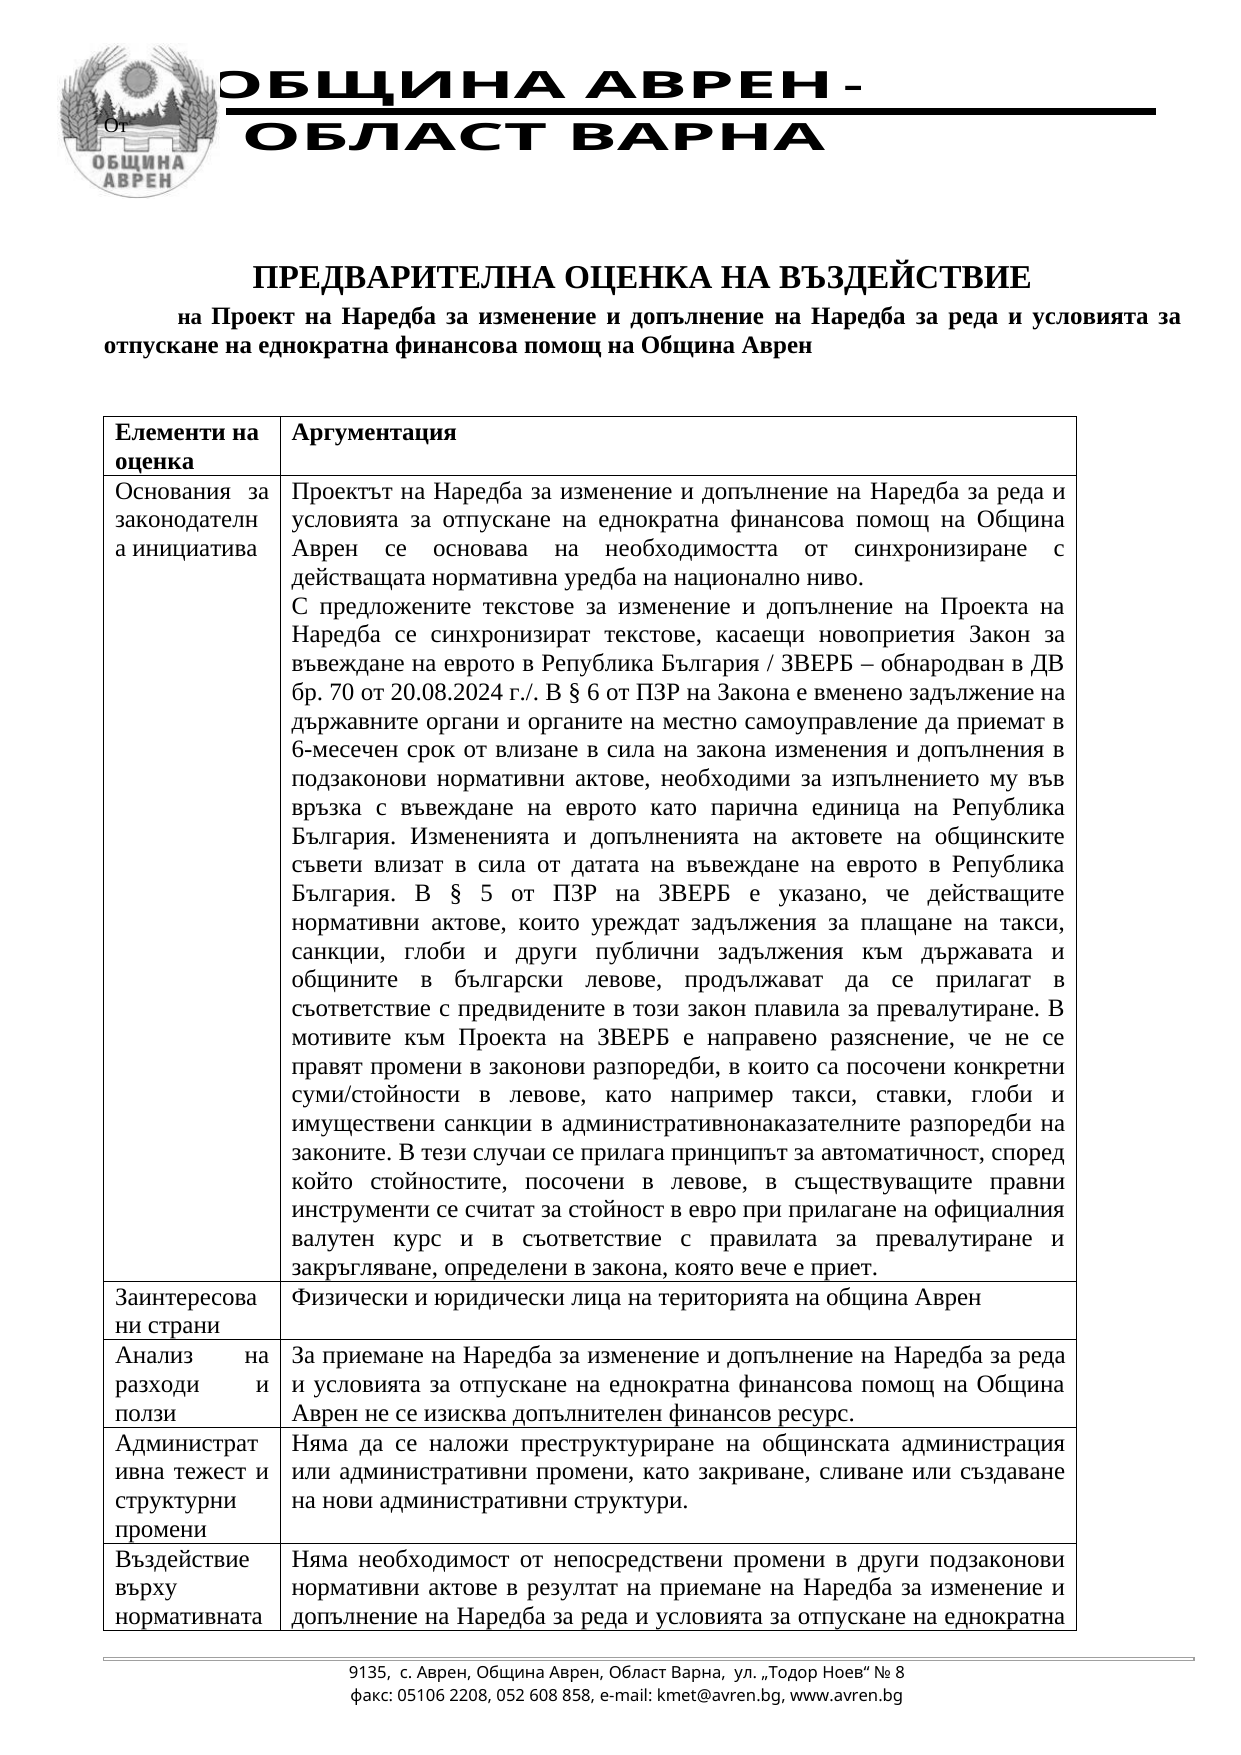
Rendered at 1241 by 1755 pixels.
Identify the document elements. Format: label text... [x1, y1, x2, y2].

text От [257, 128, 284, 137]
table_header Аргументация [281, 417, 1076, 475]
table_cell Няма да се наложи преструктуриране на общинската администрация или административни промени, като закриване, сливане или създаване на нови административни структури. [281, 1428, 1076, 1543]
table_cell Анализ на разходи и ползи [104, 1340, 280, 1427]
table_cell Заинтересовани страни [104, 1282, 280, 1339]
text От [370, 128, 386, 137]
table_cell Физически и юридически лица на територията на община Аврен [281, 1282, 1076, 1339]
table_cell Въздействие върху нормативната [104, 1544, 280, 1630]
text От [424, 128, 435, 137]
table_cell Административна тежест и структурни промени [104, 1428, 280, 1543]
table_cell Проектът на Наредба за изменение и допълнение на Наредба за реда и условията за отпускане на еднократна финансова помощ на Община Аврен се основава на необходимостта от синхронизиране с действащата нормативна уредба на национално ниво. С предложените текстове за изменение и допълнение на Проекта на Наредба се синхронизират текстове, касаещи новоприетия Закон за въвеждане на еврото в Република България / ЗВЕРБ – обнародван в ДВ бр. 70 от 20.08.2024 г./. В § 6 от ПЗР на Закона е вменено задължение на държавните органи и органите на местно самоуправление да приемат в 6-месечен срок от влизане в сила на закона изменения и допълнения в подзаконови нормативни актове, необходими за изпълнението му във връзка с въвеждане на еврото като парична единица на Република България. Измененията и допълненията на актовете на общинските съвети влизат в сила от датата на въвеждане на еврото в Република България. В § 5 от ПЗР на ЗВЕРБ е указано, че действащите нормативни актове, които уреждат задължения за плащане на такси, санкции, глоби и други публични задължения към държавата и общините в български левове, продължават да се прилагат в съответствие с предвидените в този закон плавила за превалутиране. В мотивите към Проекта на ЗВЕРБ е направено разяснение, че не се правят промени в законови разпоредби, в които са посочени конкретни суми/стойности в левове, като например такси, ставки, глоби и имуществени санкции в административнонаказателните разпоредби на законите. В тези случаи се прилага принципът за автоматичност, според който стойностите, посочени в левове, в съществуващите правни инструменти се считат за стойност в евро при прилагане на официалния валутен курс и в съответствие с правилата за превалутиране и закръгляване, определени в закона, която вече е приет. [281, 476, 1076, 1281]
text От [220, 113, 1181, 137]
table_cell За приемане на Наредба за изменение и допълнение на Наредба за реда и условията за отпускане на еднократна финансова помощ на Община Аврен не се изисква допълнителен финансов ресурс. [281, 1340, 1076, 1427]
text ПРЕДВАРИТЕЛНА ОЦЕНКА НА ВЪЗДЕЙСТВИЕ [103, 257, 1181, 295]
table_cell Основания за законодателна инициатива [104, 476, 280, 1281]
table_cell Няма необходимост от непосредствени промени в други подзаконови нормативни актове в резултат на приемане на Наредба за изменение и допълнение на Наредба за реда и условията за отпускане на еднократна [281, 1544, 1076, 1630]
text От [637, 128, 648, 137]
text От [793, 128, 804, 137]
text От [686, 128, 700, 136]
text От [584, 128, 599, 134]
table_header Елементи на оценка [104, 417, 280, 475]
text на Проект на Наредба за изменение и допълнение на Наредба за реда и условията за отпускане на еднократна финансова помощ на Община Аврен [103, 301, 1181, 359]
